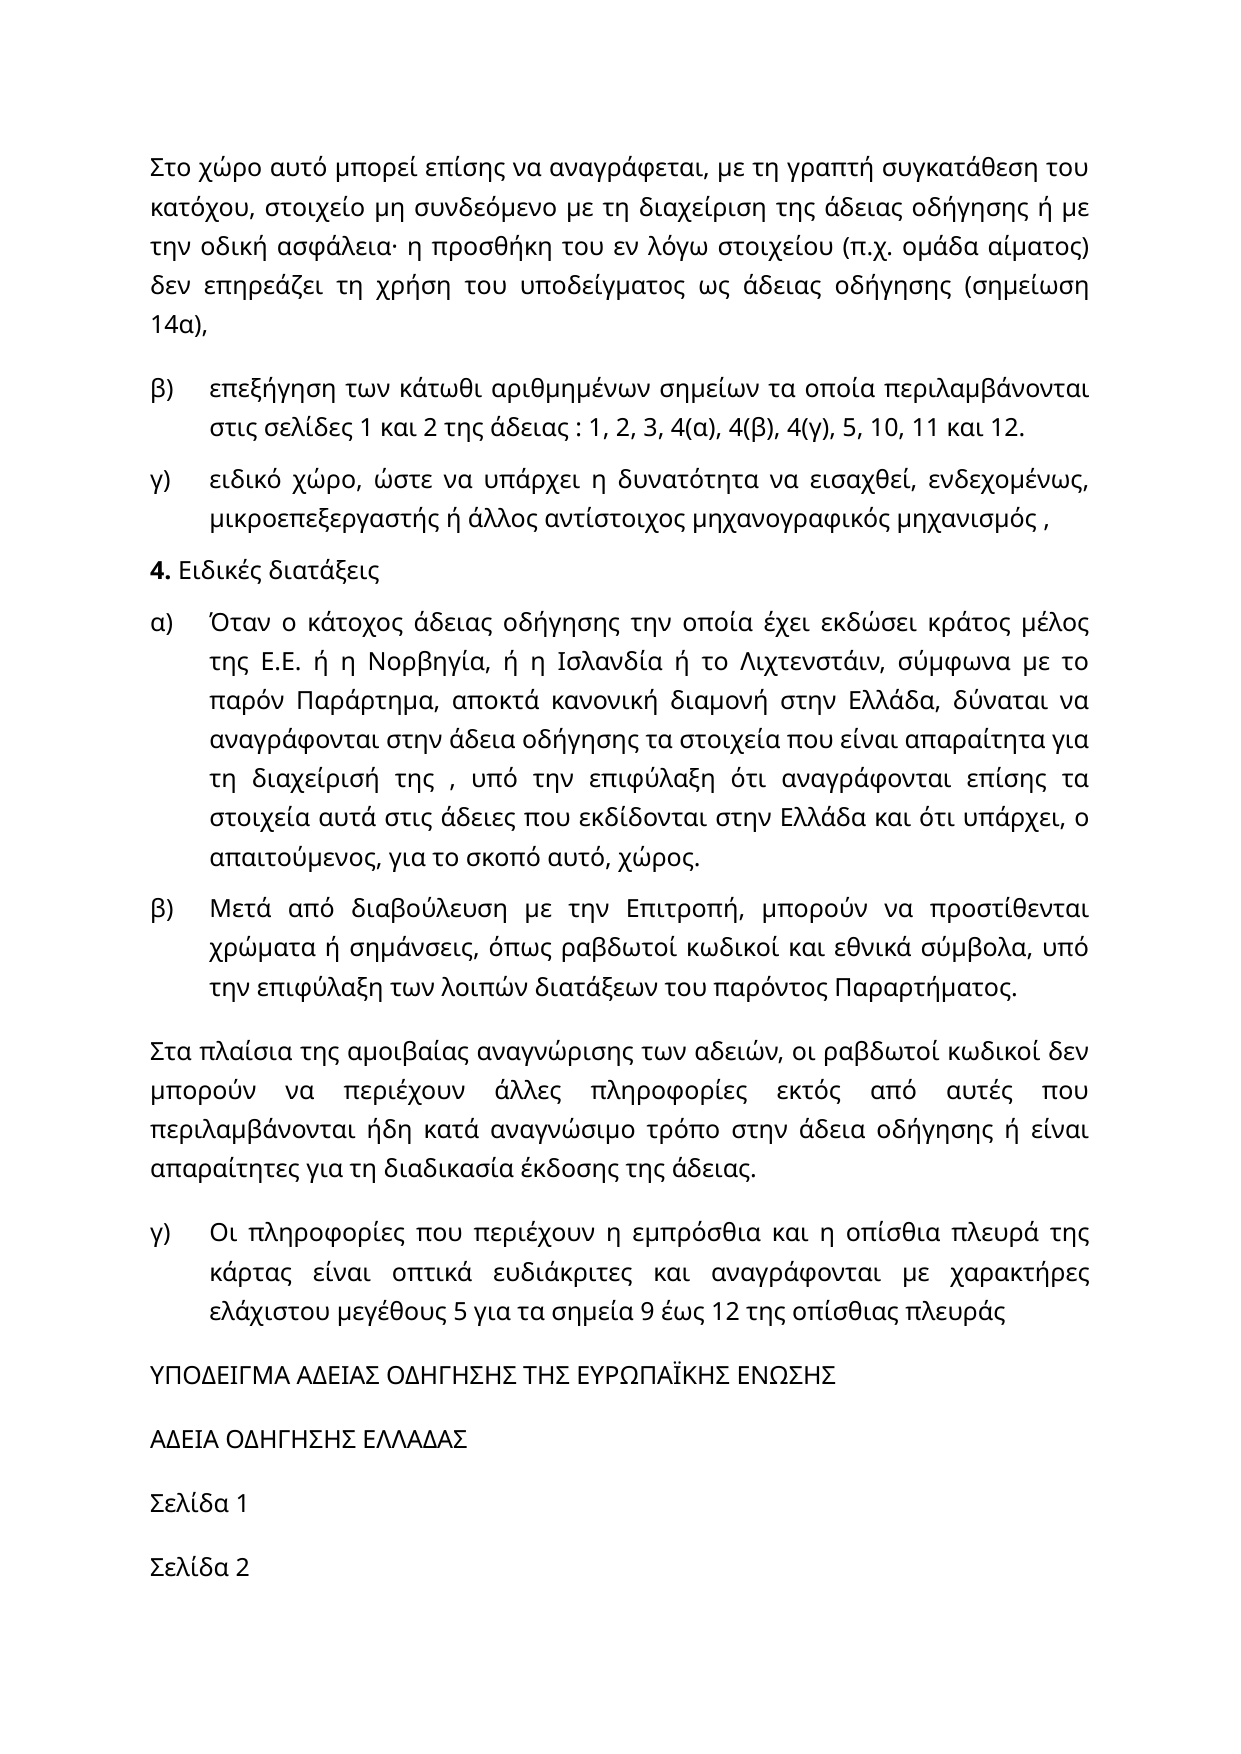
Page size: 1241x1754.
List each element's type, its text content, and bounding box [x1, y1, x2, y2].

text Στο χώρο αυτό μπορεί επίσης να αναγράφεται, με τη γραπτή συγκατάθεση του κατόχου, στοιχείο μη συνδεόμενο με τη διαχείριση της άδειας οδήγησης ή με την οδική ασφάλεια· η προσθήκη του εν λόγω στοιχείου (π.χ. ομάδα αίματος) δεν επηρεάζει τη χρήση του υποδείγματος ως άδειας οδήγησης (σημείωση 14α), [150, 150, 1090, 341]
list β) Μετά από διαβούλευση με την Επιτροπή, μπορούν να προστίθενται χρώματα ή σημάνσεις, όπως ραβδωτοί κωδικοί και εθνικά σύμβολα, υπό την επιφύλαξη των λοιπών διατάξεων του παρόντος Παραρτήματος. [150, 891, 1090, 1003]
list γ) ειδικό χώρο, ώστε να υπάρχει η δυνατότητα να εισαχθεί, ενδεχομένως, μικροεπεξεργαστής ή άλλος αντίστοιχος μηχανογραφικός μηχανισμός , [150, 462, 1090, 535]
text ΥΠΟΔΕΙΓΜΑ ΑΔΕΙΑΣ ΟΔΗΓΗΣΗΣ ΤΗΣ ΕΥΡΩΠΑΪΚΗΣ ΕΝΩΣΗΣ [150, 1357, 1090, 1392]
list γ) Οι πληροφορίες που περιέχουν η εμπρόσθια και η οπίσθια πλευρά της κάρτας είναι οπτικά ευδιάκριτες και αναγράφονται με χαρακτήρες ελάχιστου μεγέθους 5 για τα σημεία 9 έως 12 της οπίσθιας πλευράς [150, 1215, 1090, 1327]
text Σελίδα 1 [150, 1486, 1090, 1520]
text ΑΔΕΙΑ ΟΔΗΓΗΣΗΣ ΕΛΛΑΔΑΣ [150, 1422, 1090, 1456]
text Σελίδα 2 [150, 1550, 1090, 1584]
list β) επεξήγηση των κάτωθι αριθμημένων σημείων τα οποία περιλαμβάνονται στις σελίδες 1 και 2 της άδειας : 1, 2, 3, 4(α), 4(β), 4(γ), 5, 10, 11 και 12. [150, 371, 1090, 444]
text 4. Ειδικές διατάξεις [150, 552, 1090, 587]
list α) Όταν ο κάτοχος άδειας οδήγησης την οποία έχει εκδώσει κράτος μέλος της Ε.Ε. ή η Νορβηγία, ή η Ισλανδία ή το Λιχτενστάιν, σύμφωνα με το παρόν Παράρτημα, αποκτά κανονική διαμονή στην Ελλάδα, δύναται να αναγράφονται στην άδεια οδήγησης τα στοιχεία που είναι απαραίτητα για τη διαχείρισή της , υπό την επιφύλαξη ότι αναγράφονται επίσης τα στοιχεία αυτά στις άδειες που εκδίδονται στην Ελλάδα και ότι υπάρχει, ο απαιτούμενος, για το σκοπό αυτό, χώρος. [150, 604, 1090, 873]
text Στα πλαίσια της αμοιβαίας αναγνώρισης των αδειών, οι ραβδωτοί κωδικοί δεν μπορούν να περιέχουν άλλες πληροφορίες εκτός από αυτές που περιλαμβάνονται ήδη κατά αναγνώσιμο τρόπο στην άδεια οδήγησης ή είναι απαραίτητες για τη διαδικασία έκδοσης της άδειας. [150, 1033, 1090, 1185]
